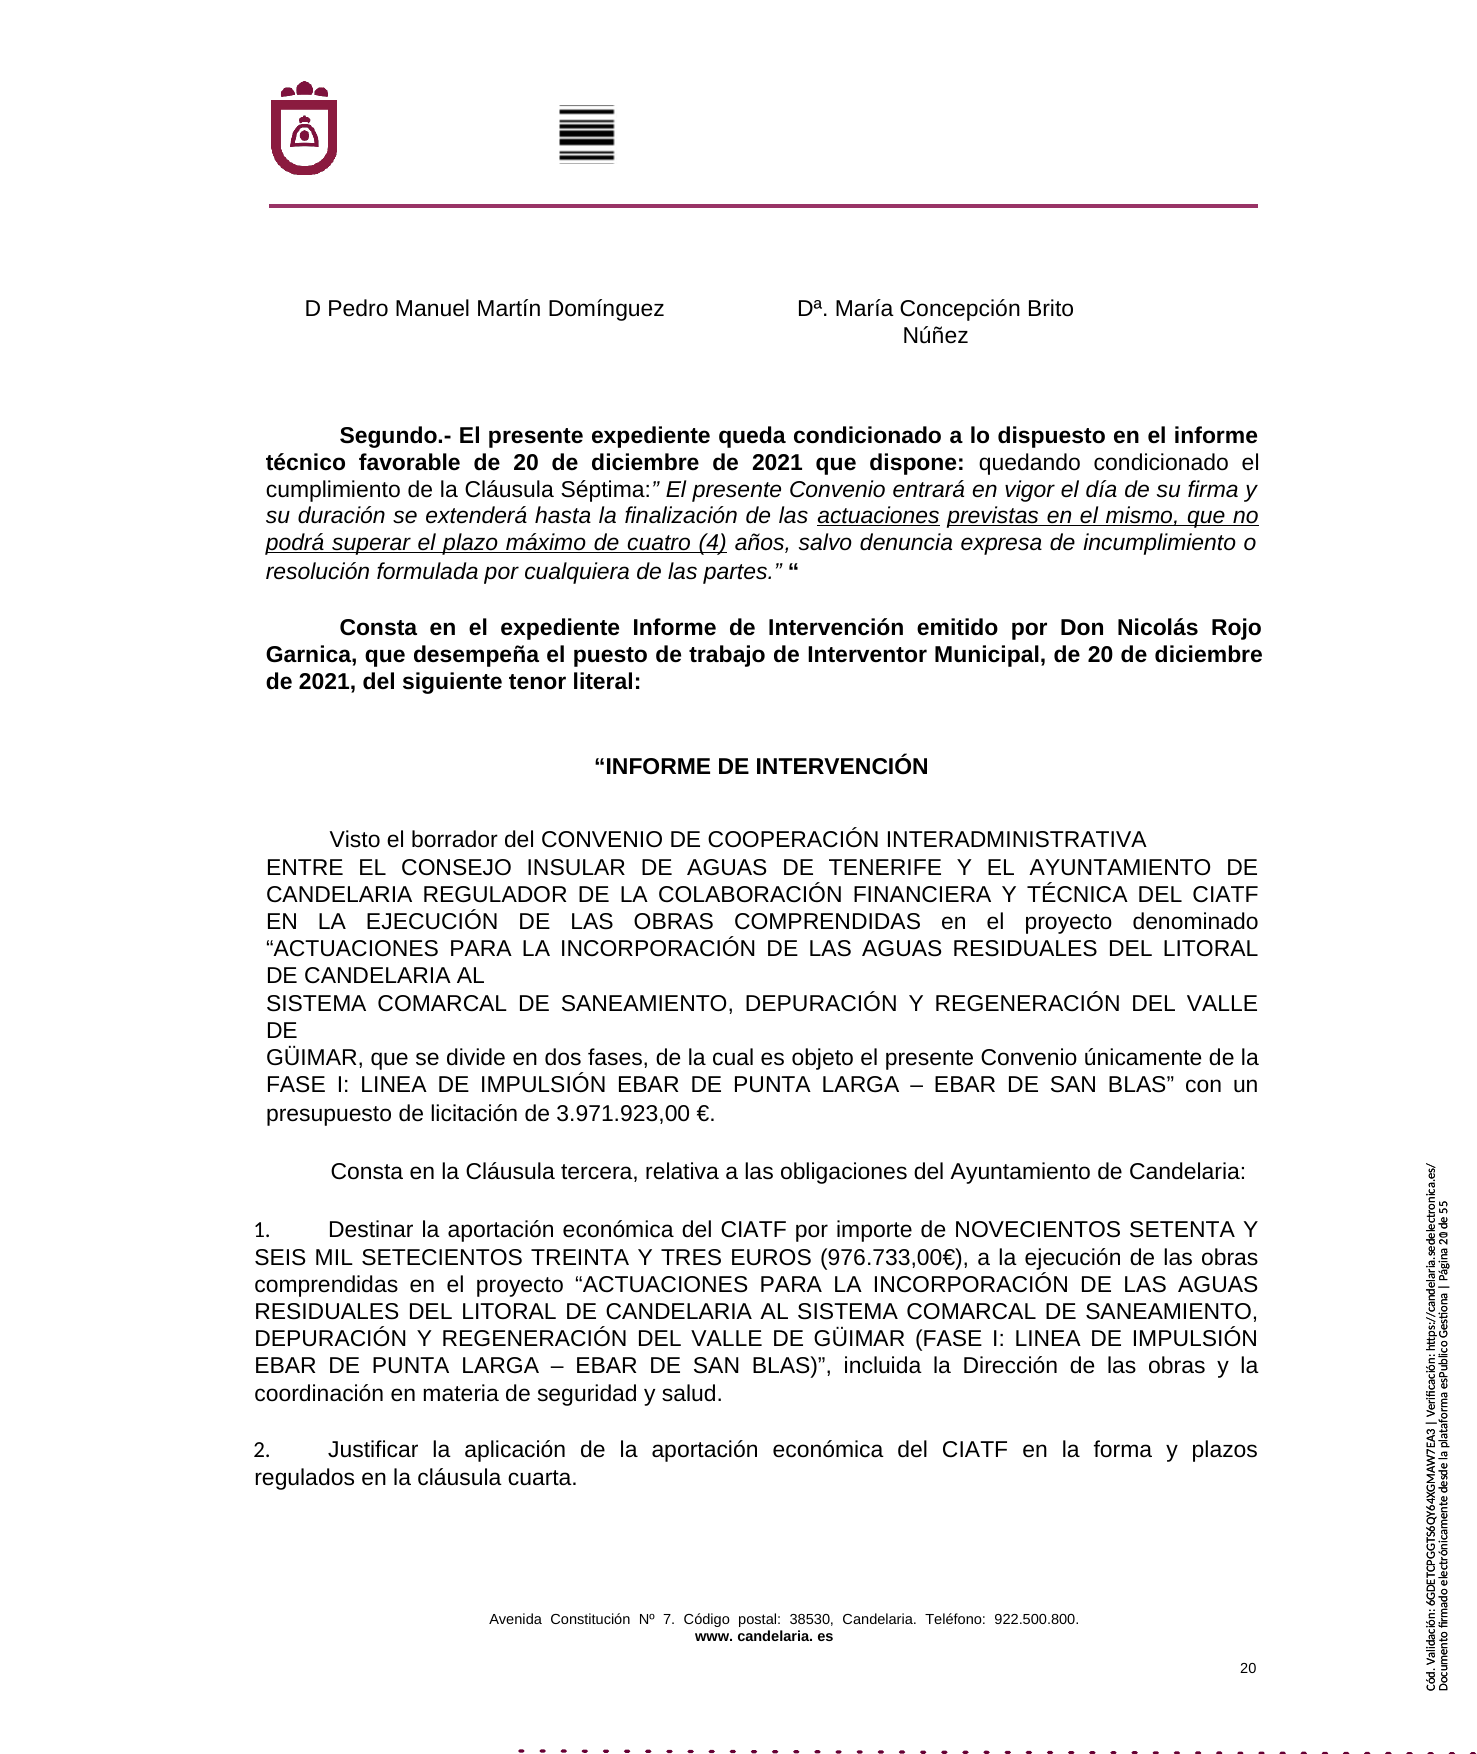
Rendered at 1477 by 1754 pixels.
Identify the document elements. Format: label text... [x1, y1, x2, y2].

text Núñez [602, 323, 1275, 349]
text Consta en el expediente Informe de Intervención emitido por Don Nicolás Rojo Garnica, que desempeña el puesto de trabajo de Interventor Municipal, de 20 de diciembre de 2021, del siguiente tenor literal: [266, 614, 1263, 694]
text Visto el borrador del CONVENIO DE COOPERACIÓN INTERADMINISTRATIVA [266, 826, 1259, 852]
text Consta en la Cláusula tercera, relativa a las obligaciones del Ayuntamiento de Candelaria: [254, 1158, 1252, 1184]
list Justificar la aplicación de la aportación económica del CIATF en la forma y plazos regulados en la cláusula cuarta. [253, 1435, 1259, 1490]
text ENTRE EL CONSEJO INSULAR DE AGUAS DE TENERIFE Y EL AYUNTAMIENTO DE CANDELARIA REGULADOR DE LA COLABORACIÓN FINANCIERA Y TÉCNICA DEL CIATF EN LA EJECUCIÓN DE LAS OBRAS COMPRENDIDAS en el proyecto denominado “ACTUACIONES PARA LA INCORPORACIÓN DE LAS AGUAS RESIDUALES DEL LITORAL DE CANDELARIA AL [266, 854, 1259, 988]
text Segundo.- El presente expediente queda condicionado a lo dispuesto en el informe técnico favorable de 20 de diciembre de 2021 que dispone: quedando condicionado el cumplimiento de la Cláusula Séptima:” El presente Convenio entrará en vigor el día de su firma y su duración se extenderá hasta la finalización de las actuaciones previstas en el mismo, que no podrá superar el plazo máximo de cuatro (4) años, salvo denuncia expresa de incumplimiento o resolución formulada por cualquiera de las partes.” “ [266, 422, 1259, 585]
list Destinar la aportación económica del CIATF por importe de NOVECIENTOS SETENTA Y SEIS MIL SETECIENTOS TREINTA Y TRES EUROS (976.733,00€), a la ejecución de las obras comprendidas en el proyecto “ACTUACIONES PARA LA INCORPORACIÓN DE LAS AGUAS RESIDUALES DEL LITORAL DE CANDELARIA AL SISTEMA COMARCAL DE SANEAMIENTO, DEPURACIÓN Y REGENERACIÓN DEL VALLE DE GÜIMAR (FASE I: LINEA DE IMPULSIÓN EBAR DE PUNTA LARGA – EBAR DE SAN BLAS)”, incluida la Dirección de las obras y la coordinación en materia de seguridad y salud. [253, 1215, 1259, 1406]
text SISTEMA COMARCAL DE SANEAMIENTO, DEPURACIÓN Y REGENERACIÓN DEL VALLE DE [266, 989, 1259, 1043]
text GÜIMAR, que se divide en dos fases, de la cual es objeto el presente Convenio únicamente de la FASE I: LINEA DE IMPULSIÓN EBAR DE PUNTA LARGA – EBAR DE SAN BLAS” con un presupuesto de licitación de 3.971.923,00 €. [266, 1044, 1259, 1127]
text D Pedro Manuel Martín Domínguez Dª. María Concepción Brito [254, 294, 1275, 322]
subtitle “INFORME DE INTERVENCIÓN [352, 753, 1177, 779]
